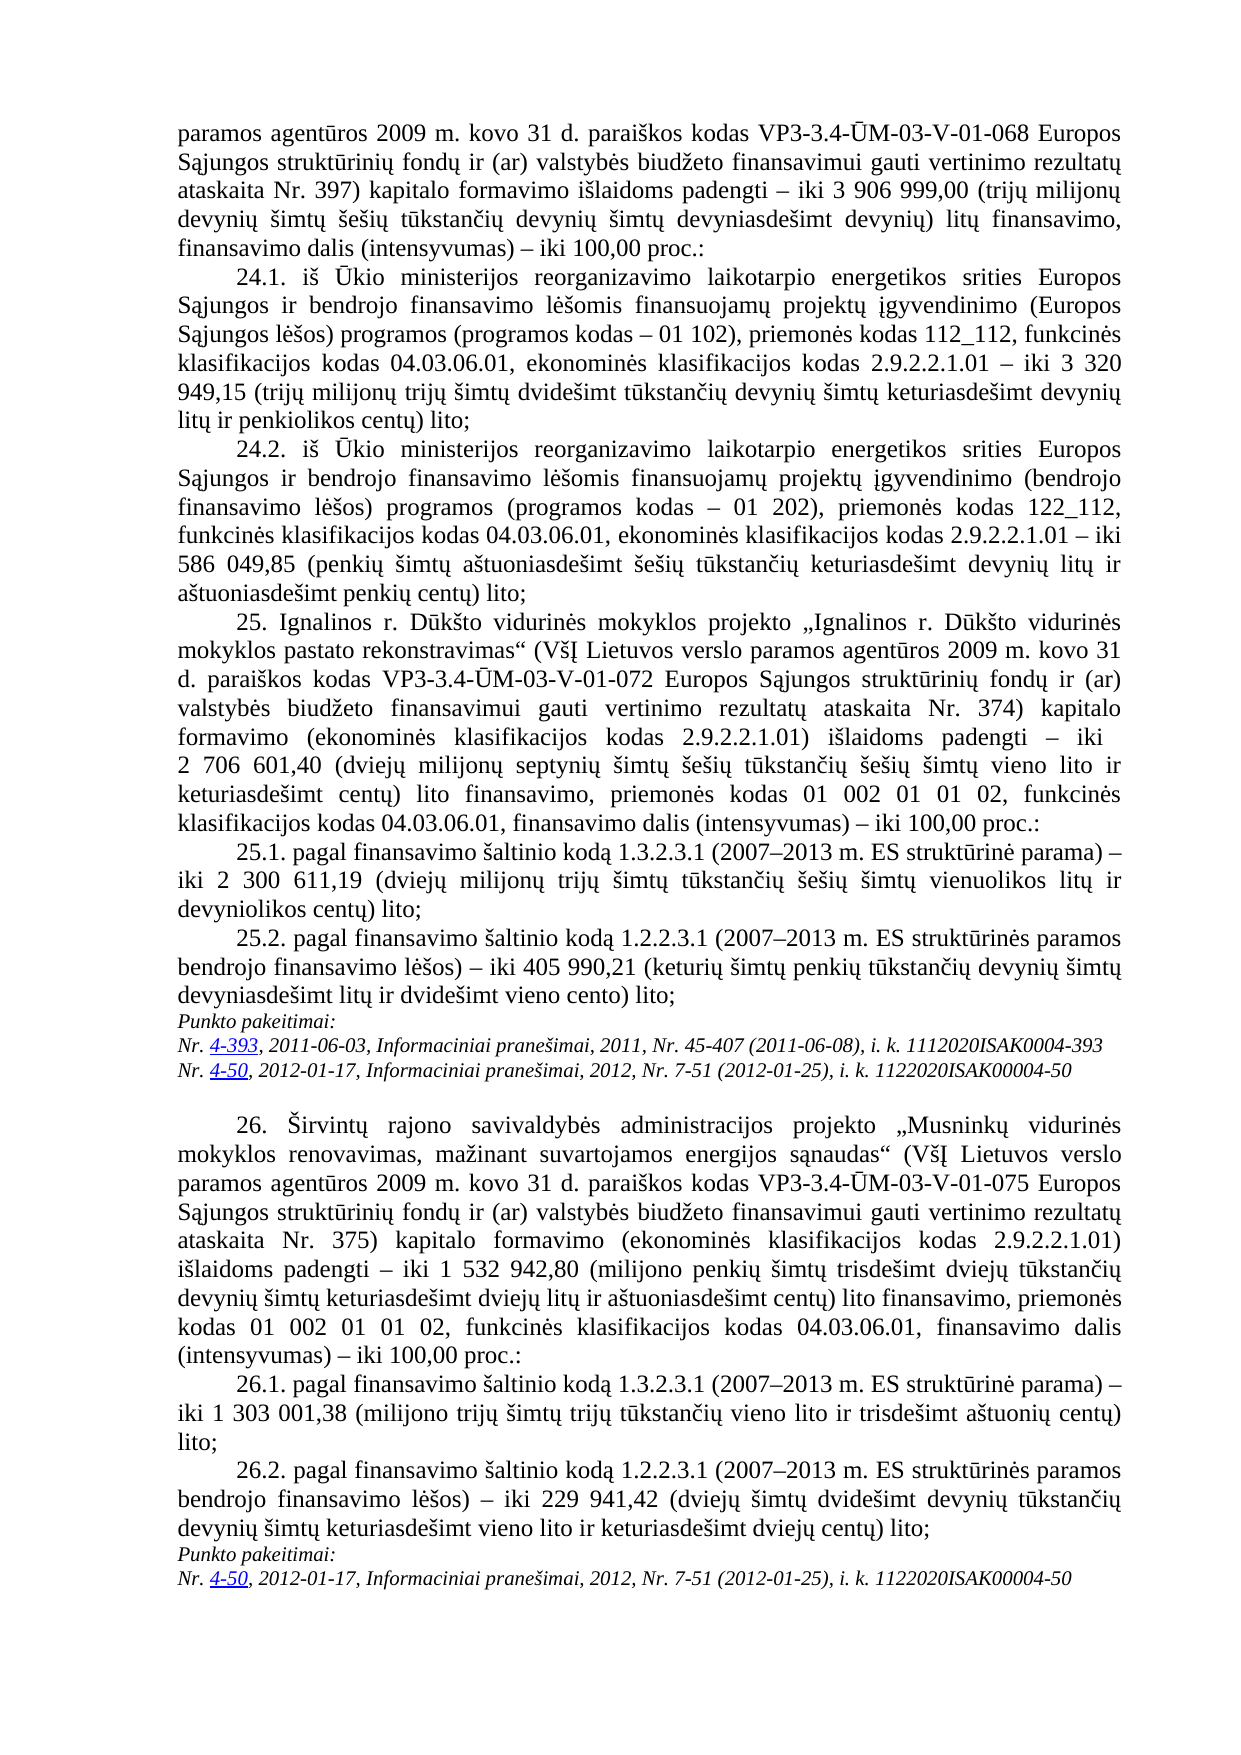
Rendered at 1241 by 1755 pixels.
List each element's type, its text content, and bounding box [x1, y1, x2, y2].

text Nr. 4-393, 2011-06-03, Informaciniai pranešimai, 2011, Nr. 45-407 (2011-06-08), i. k. 1112020ISAK0004-393 [177, 1033, 1122, 1057]
text 24.2. iš Ūkio ministerijos reorganizavimo laikotarpio energetikos srities Europos Sąjungos ir bendrojo finansavimo lėšomis finansuojamų projektų įgyvendinimo (bendrojo finansavimo lėšos) programos (programos kodas – 01 202), priemonės kodas 122_112, funkcinės klasifikacijos kodas 04.03.06.01, ekonominės klasifikacijos kodas 2.9.2.2.1.01 – iki 586 049,85 (penkių šimtų aštuoniasdešimt šešių tūkstančių keturiasdešimt devynių litų ir aštuoniasdešimt penkių centų) lito; [177, 434, 1122, 607]
text 26.1. pagal finansavimo šaltinio kodą 1.3.2.3.1 (2007–2013 m. ES struktūrinė parama) – iki 1 303 001,38 (milijono trijų šimtų trijų tūkstančių vieno lito ir trisdešimt aštuonių centų) lito; [177, 1369, 1122, 1455]
text 25.1. pagal finansavimo šaltinio kodą 1.3.2.3.1 (2007–2013 m. ES struktūrinė parama) – iki 2 300 611,19 (dviejų milijonų trijų šimtų tūkstančių šešių šimtų vienuolikos litų ir devyniolikos centų) lito; [177, 837, 1122, 923]
text 26. Širvintų rajono savivaldybės administracijos projekto „Musninkų vidurinės mokyklos renovavimas, mažinant suvartojamos energijos sąnaudas“ (VšĮ Lietuvos verslo paramos agentūros 2009 m. kovo 31 d. paraiškos kodas VP3-3.4-ŪM-03-V-01-075 Europos Sąjungos struktūrinių fondų ir (ar) valstybės biudžeto finansavimui gauti vertinimo rezultatų ataskaita Nr. 375) kapitalo formavimo (ekonominės klasifikacijos kodas 2.9.2.2.1.01) išlaidoms padengti – iki 1 532 942,80 (milijono penkių šimtų trisdešimt dviejų tūkstančių devynių šimtų keturiasdešimt dviejų litų ir aštuoniasdešimt centų) lito finansavimo, priemonės kodas 01 002 01 01 02, funkcinės klasifikacijos kodas 04.03.06.01, finansavimo dalis (intensyvumas) – iki 100,00 proc.: [177, 1110, 1122, 1369]
text Punkto pakeitimai: [177, 1009, 1122, 1033]
text Nr. 4-50, 2012-01-17, Informaciniai pranešimai, 2012, Nr. 7-51 (2012-01-25), i. k. 1122020ISAK00004-50 [177, 1566, 1122, 1590]
text 25. Ignalinos r. Dūkšto vidurinės mokyklos projekto „Ignalinos r. Dūkšto vidurinės mokyklos pastato rekonstravimas“ (VšĮ Lietuvos verslo paramos agentūros 2009 m. kovo 31 d. paraiškos kodas VP3-3.4-ŪM-03-V-01-072 Europos Sąjungos struktūrinių fondų ir (ar) valstybės biudžeto finansavimui gauti vertinimo rezultatų ataskaita Nr. 374) kapitalo formavimo (ekonominės klasifikacijos kodas 2.9.2.2.1.01) išlaidoms padengti – iki 2 706 601,40 (dviejų milijonų septynių šimtų šešių tūkstančių šešių šimtų vieno lito ir keturiasdešimt centų) lito finansavimo, priemonės kodas 01 002 01 01 02, funkcinės klasifikacijos kodas 04.03.06.01, finansavimo dalis (intensyvumas) – iki 100,00 proc.: [177, 607, 1122, 837]
text Punkto pakeitimai: [177, 1542, 1122, 1566]
text paramos agentūros 2009 m. kovo 31 d. paraiškos kodas VP3-3.4-ŪM-03-V-01-068 Europos Sąjungos struktūrinių fondų ir (ar) valstybės biudžeto finansavimui gauti vertinimo rezultatų ataskaita Nr. 397) kapitalo formavimo išlaidoms padengti – iki 3 906 999,00 (trijų milijonų devynių šimtų šešių tūkstančių devynių šimtų devyniasdešimt devynių) litų finansavimo, finansavimo dalis (intensyvumas) – iki 100,00 proc.: [177, 118, 1122, 262]
text 25.2. pagal finansavimo šaltinio kodą 1.2.2.3.1 (2007–2013 m. ES struktūrinės paramos bendrojo finansavimo lėšos) – iki 405 990,21 (keturių šimtų penkių tūkstančių devynių šimtų devyniasdešimt litų ir dvidešimt vieno cento) lito; [177, 923, 1122, 1009]
text 24.1. iš Ūkio ministerijos reorganizavimo laikotarpio energetikos srities Europos Sąjungos ir bendrojo finansavimo lėšomis finansuojamų projektų įgyvendinimo (Europos Sąjungos lėšos) programos (programos kodas – 01 102), priemonės kodas 112_112, funkcinės klasifikacijos kodas 04.03.06.01, ekonominės klasifikacijos kodas 2.9.2.2.1.01 – iki 3 320 949,15 (trijų milijonų trijų šimtų dvidešimt tūkstančių devynių šimtų keturiasdešimt devynių litų ir penkiolikos centų) lito; [177, 262, 1122, 434]
text Nr. 4-50, 2012-01-17, Informaciniai pranešimai, 2012, Nr. 7-51 (2012-01-25), i. k. 1122020ISAK00004-50 [177, 1057, 1122, 1082]
text 26.2. pagal finansavimo šaltinio kodą 1.2.2.3.1 (2007–2013 m. ES struktūrinės paramos bendrojo finansavimo lėšos) – iki 229 941,42 (dviejų šimtų dvidešimt devynių tūkstančių devynių šimtų keturiasdešimt vieno lito ir keturiasdešimt dviejų centų) lito; [177, 1455, 1122, 1542]
